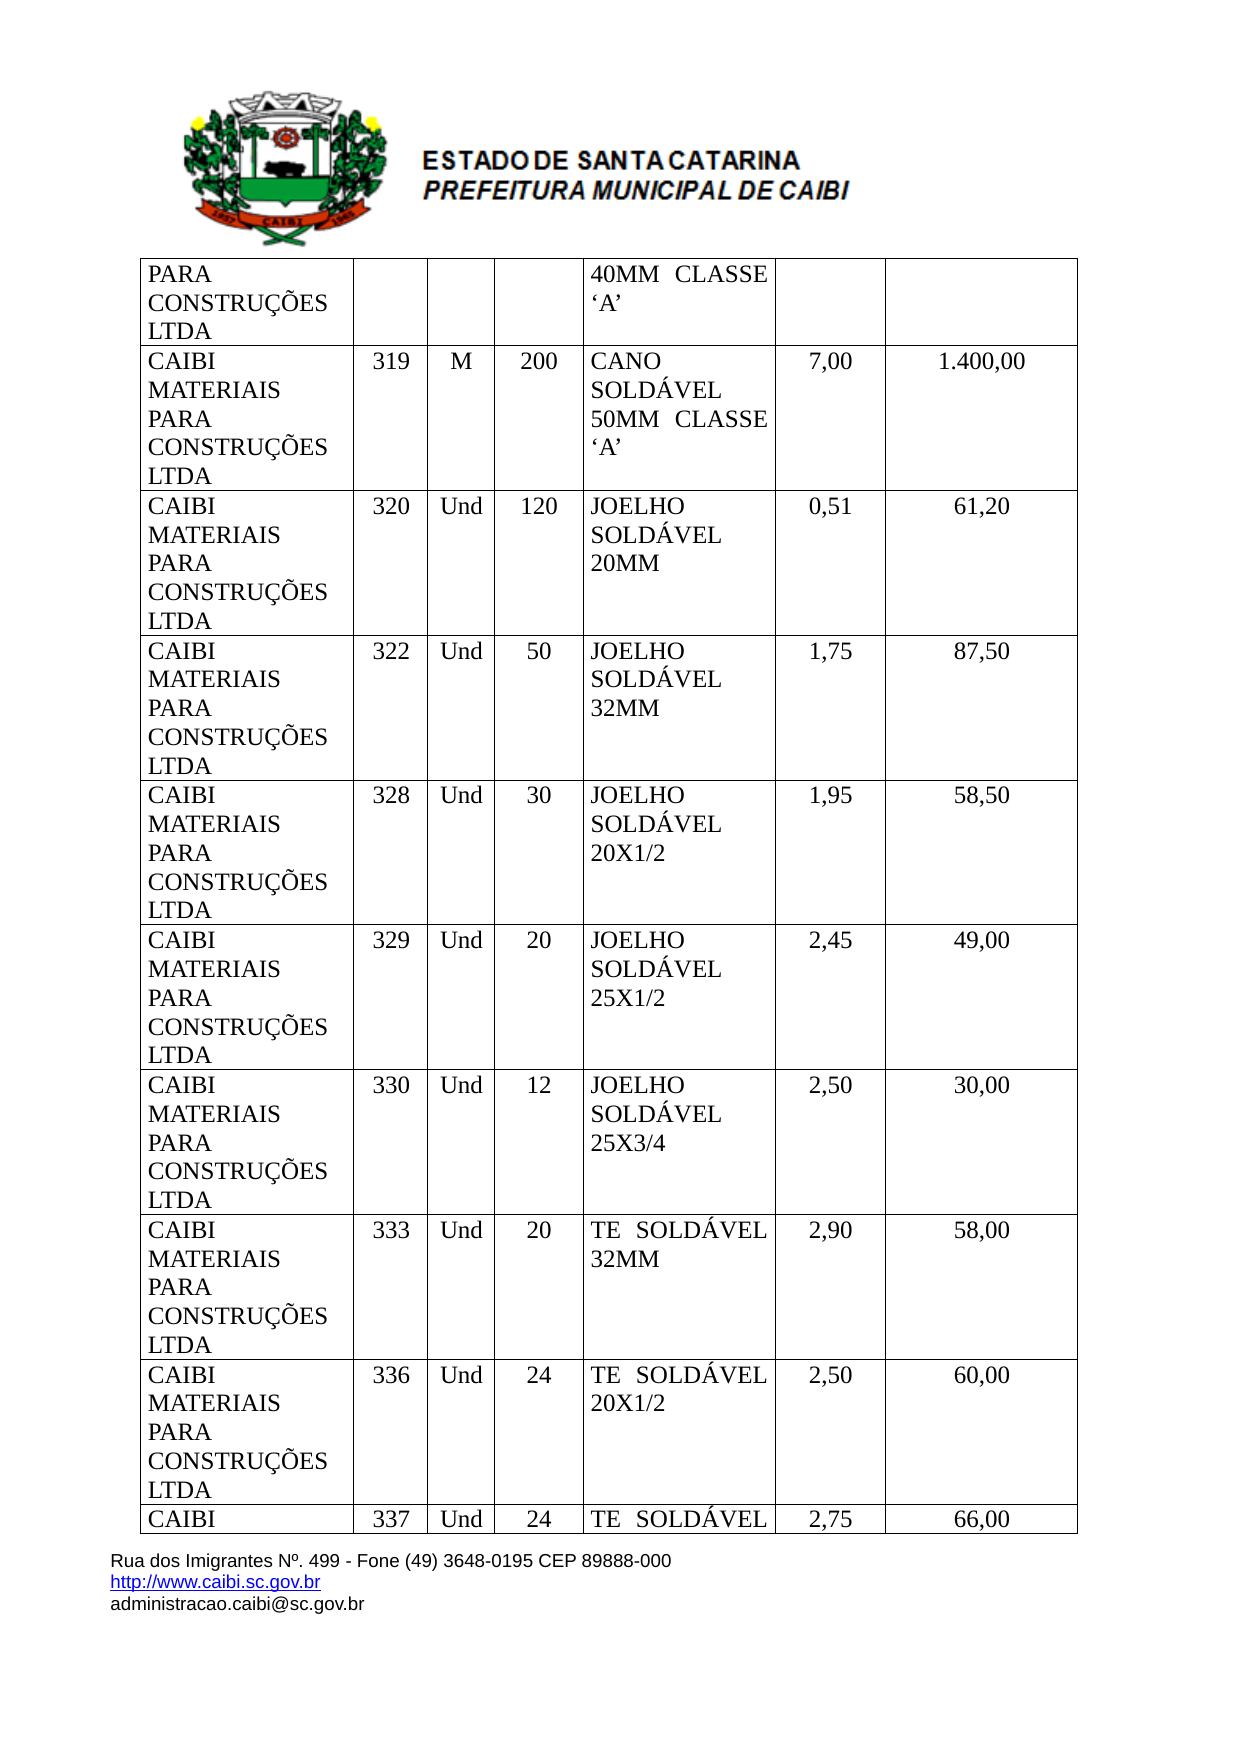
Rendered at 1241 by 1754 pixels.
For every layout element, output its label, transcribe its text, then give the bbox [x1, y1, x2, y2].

table_cell Und [428, 1505, 494, 1533]
table_cell CANO SOLDÁVEL 50MM CLASSE ‘A’ [584, 346, 775, 490]
table_cell 7,00 [776, 346, 885, 490]
table_cell 1,75 [776, 636, 885, 779]
table_cell CAIBI MATERIAIS PARA CONSTRUÇÕES LTDA [141, 636, 353, 779]
table_cell [886, 259, 1077, 345]
table_cell 0,51 [776, 491, 885, 635]
table_cell 30,00 [886, 1070, 1077, 1214]
table_cell 322 [354, 636, 427, 779]
table_cell 40MM CLASSE ‘A’ [584, 259, 775, 345]
table_cell [495, 259, 583, 345]
table_cell 66,00 [886, 1505, 1077, 1533]
table_cell Und [428, 781, 494, 924]
table_cell 1.400,00 [886, 346, 1077, 490]
table_cell TE SOLDÁVEL 32MM [584, 1215, 775, 1359]
table_cell 320 [354, 491, 427, 635]
table_cell JOELHO SOLDÁVEL 25X3/4 [584, 1070, 775, 1214]
table_cell Und [428, 491, 494, 635]
table_cell JOELHO SOLDÁVEL 25X1/2 [584, 925, 775, 1069]
table_cell Und [428, 1215, 494, 1359]
table_cell 20 [495, 1215, 583, 1359]
table_cell JOELHO SOLDÁVEL 20MM [584, 491, 775, 635]
table_cell 61,20 [886, 491, 1077, 635]
table_cell TE SOLDÁVEL 20X1/2 [584, 1360, 775, 1503]
table_cell 58,00 [886, 1215, 1077, 1359]
table_cell CAIBI [141, 1505, 353, 1533]
table_cell 2,75 [776, 1505, 885, 1533]
table_cell 330 [354, 1070, 427, 1214]
table_cell Und [428, 1360, 494, 1503]
table_cell 120 [495, 491, 583, 635]
table_cell CAIBI MATERIAIS PARA CONSTRUÇÕES LTDA [141, 925, 353, 1069]
table_cell 200 [495, 346, 583, 490]
table_cell Und [428, 925, 494, 1069]
table_cell PARA CONSTRUÇÕES LTDA [141, 259, 353, 345]
table_cell 329 [354, 925, 427, 1069]
table_cell 2,45 [776, 925, 885, 1069]
table_cell 12 [495, 1070, 583, 1214]
table_cell [354, 259, 427, 345]
table_cell CAIBI MATERIAIS PARA CONSTRUÇÕES LTDA [141, 1215, 353, 1359]
table_cell 333 [354, 1215, 427, 1359]
table_cell CAIBI MATERIAIS PARA CONSTRUÇÕES LTDA [141, 1360, 353, 1503]
table_cell 1,95 [776, 781, 885, 924]
table_cell 319 [354, 346, 427, 490]
table_cell [776, 259, 885, 345]
table_cell 58,50 [886, 781, 1077, 924]
table_cell 30 [495, 781, 583, 924]
table_cell 2,50 [776, 1360, 885, 1503]
table_cell Und [428, 636, 494, 779]
table_cell M [428, 346, 494, 490]
table_cell 328 [354, 781, 427, 924]
table_cell JOELHO SOLDÁVEL 32MM [584, 636, 775, 779]
table_cell [428, 259, 494, 345]
table_cell Und [428, 1070, 494, 1214]
table_cell 24 [495, 1360, 583, 1503]
table_cell 24 [495, 1505, 583, 1533]
table_cell CAIBI MATERIAIS PARA CONSTRUÇÕES LTDA [141, 781, 353, 924]
table_cell 337 [354, 1505, 427, 1533]
table_cell 2,90 [776, 1215, 885, 1359]
table_cell 336 [354, 1360, 427, 1503]
table_cell CAIBI MATERIAIS PARA CONSTRUÇÕES LTDA [141, 1070, 353, 1214]
table_cell JOELHO SOLDÁVEL 20X1/2 [584, 781, 775, 924]
table_cell 60,00 [886, 1360, 1077, 1503]
table_cell 20 [495, 925, 583, 1069]
table_cell 2,50 [776, 1070, 885, 1214]
table_cell 49,00 [886, 925, 1077, 1069]
table_cell CAIBI MATERIAIS PARA CONSTRUÇÕES LTDA [141, 346, 353, 490]
table_cell CAIBI MATERIAIS PARA CONSTRUÇÕES LTDA [141, 491, 353, 635]
table_cell 87,50 [886, 636, 1077, 779]
table_cell 50 [495, 636, 583, 779]
table_cell TE SOLDÁVEL [584, 1505, 775, 1533]
